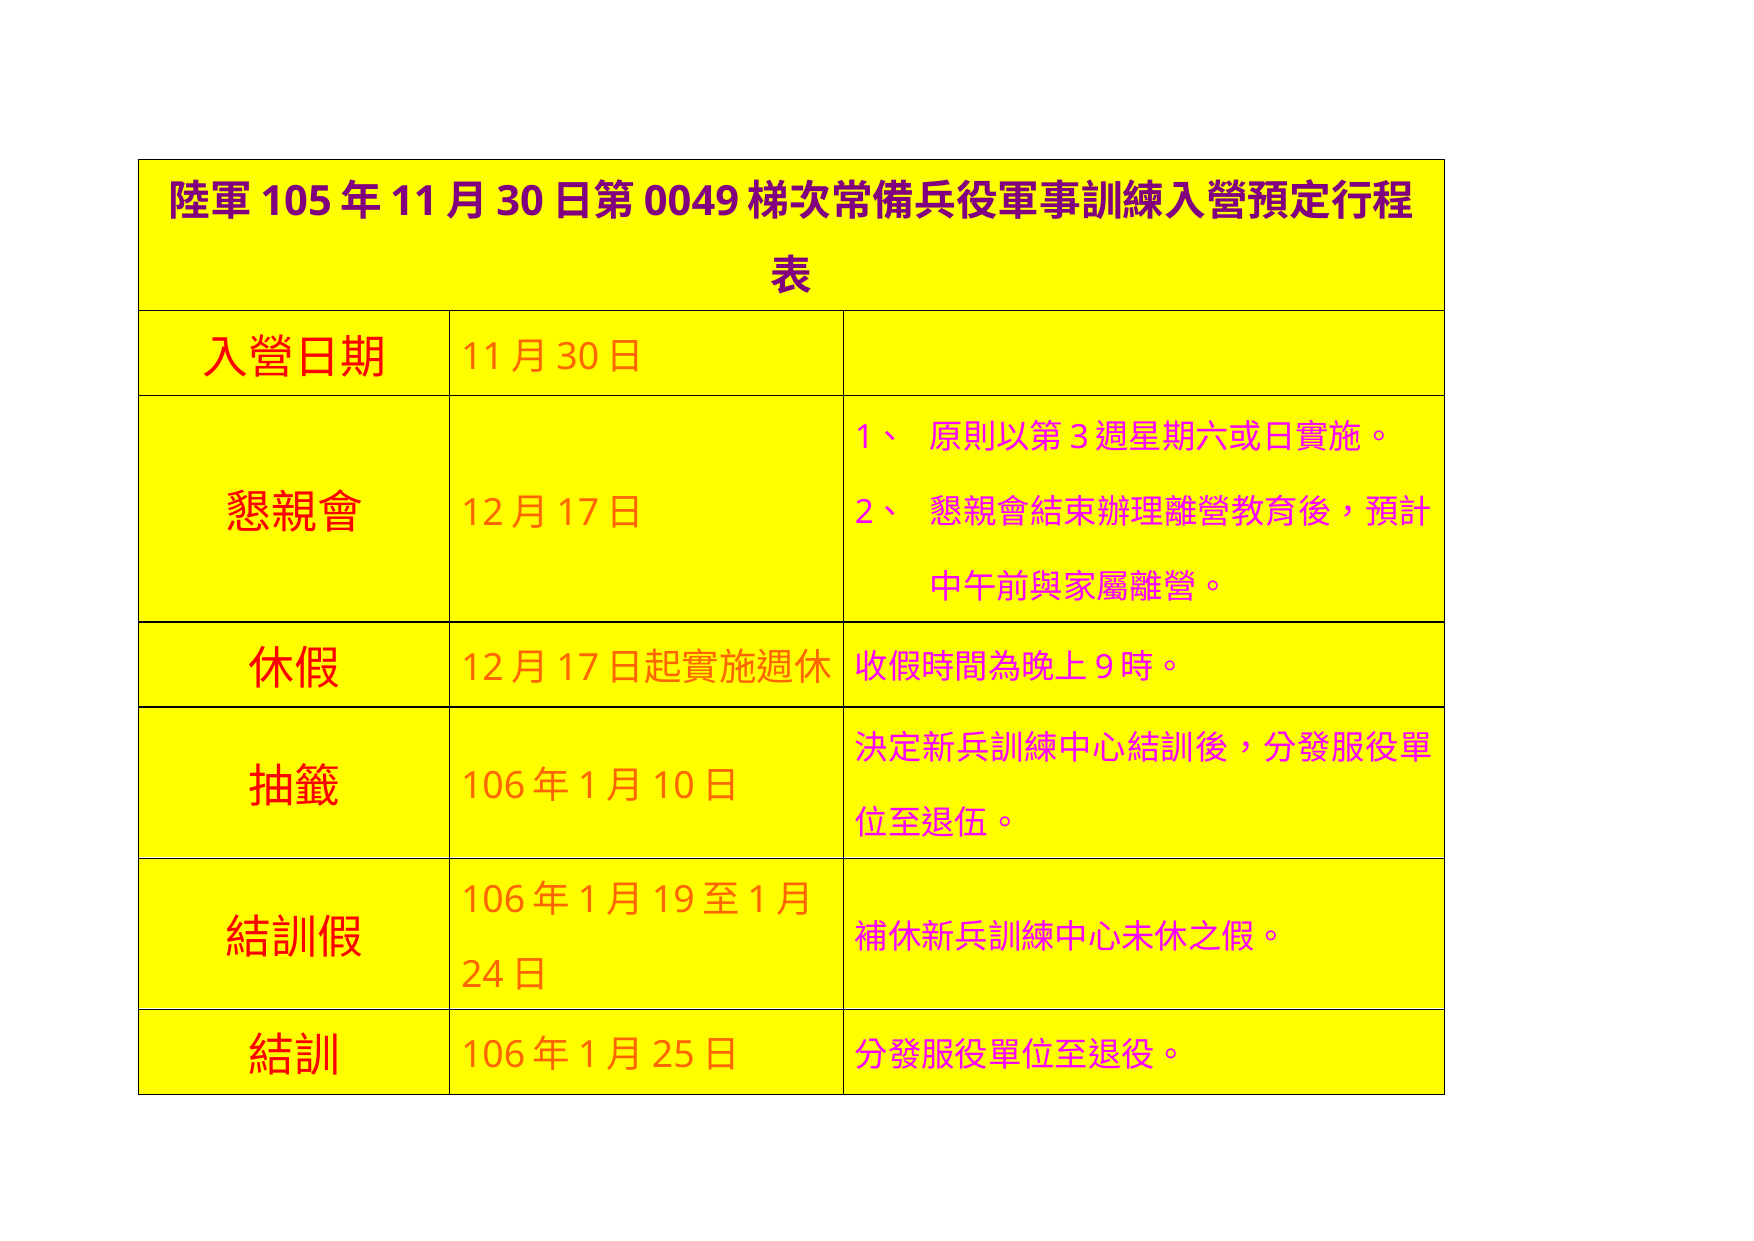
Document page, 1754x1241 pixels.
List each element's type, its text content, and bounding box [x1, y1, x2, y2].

table_cell 12月17日 [450, 396, 843, 621]
table_cell 休假 [139, 623, 449, 706]
table_cell 106年1月25日 [450, 1010, 843, 1094]
table_cell 結訓 [139, 1010, 449, 1094]
table_cell 11月30日 [450, 311, 843, 395]
table_cell 12月17日起實施週休 [450, 623, 843, 706]
table_cell 抽籤 [139, 708, 449, 857]
table_cell 106年1月19至1月24日 [450, 859, 843, 1008]
table_cell 補休新兵訓練中心未休之假。 [844, 859, 1444, 1008]
table_cell 106年1月10日 [450, 708, 843, 857]
table_cell 分發服役單位至退役。 [844, 1010, 1444, 1094]
table_header 陸軍105年11月30日第0049梯次常備兵役軍事訓練入營預定行程表 [139, 160, 1444, 310]
table_cell 決定新兵訓練中心結訓後，分發服役單位至退伍。 [844, 708, 1444, 857]
table_cell [844, 311, 1444, 395]
table_cell 原則以第3週星期六或日實施。 懇親會結束辦理離營教育後，預計中午前與家屬離營。 [844, 396, 1444, 621]
table_cell 收假時間為晚上9時。 [844, 623, 1444, 706]
table_cell 結訓假 [139, 859, 449, 1008]
table_cell 入營日期 [139, 311, 449, 395]
table_cell 懇親會 [139, 396, 449, 621]
